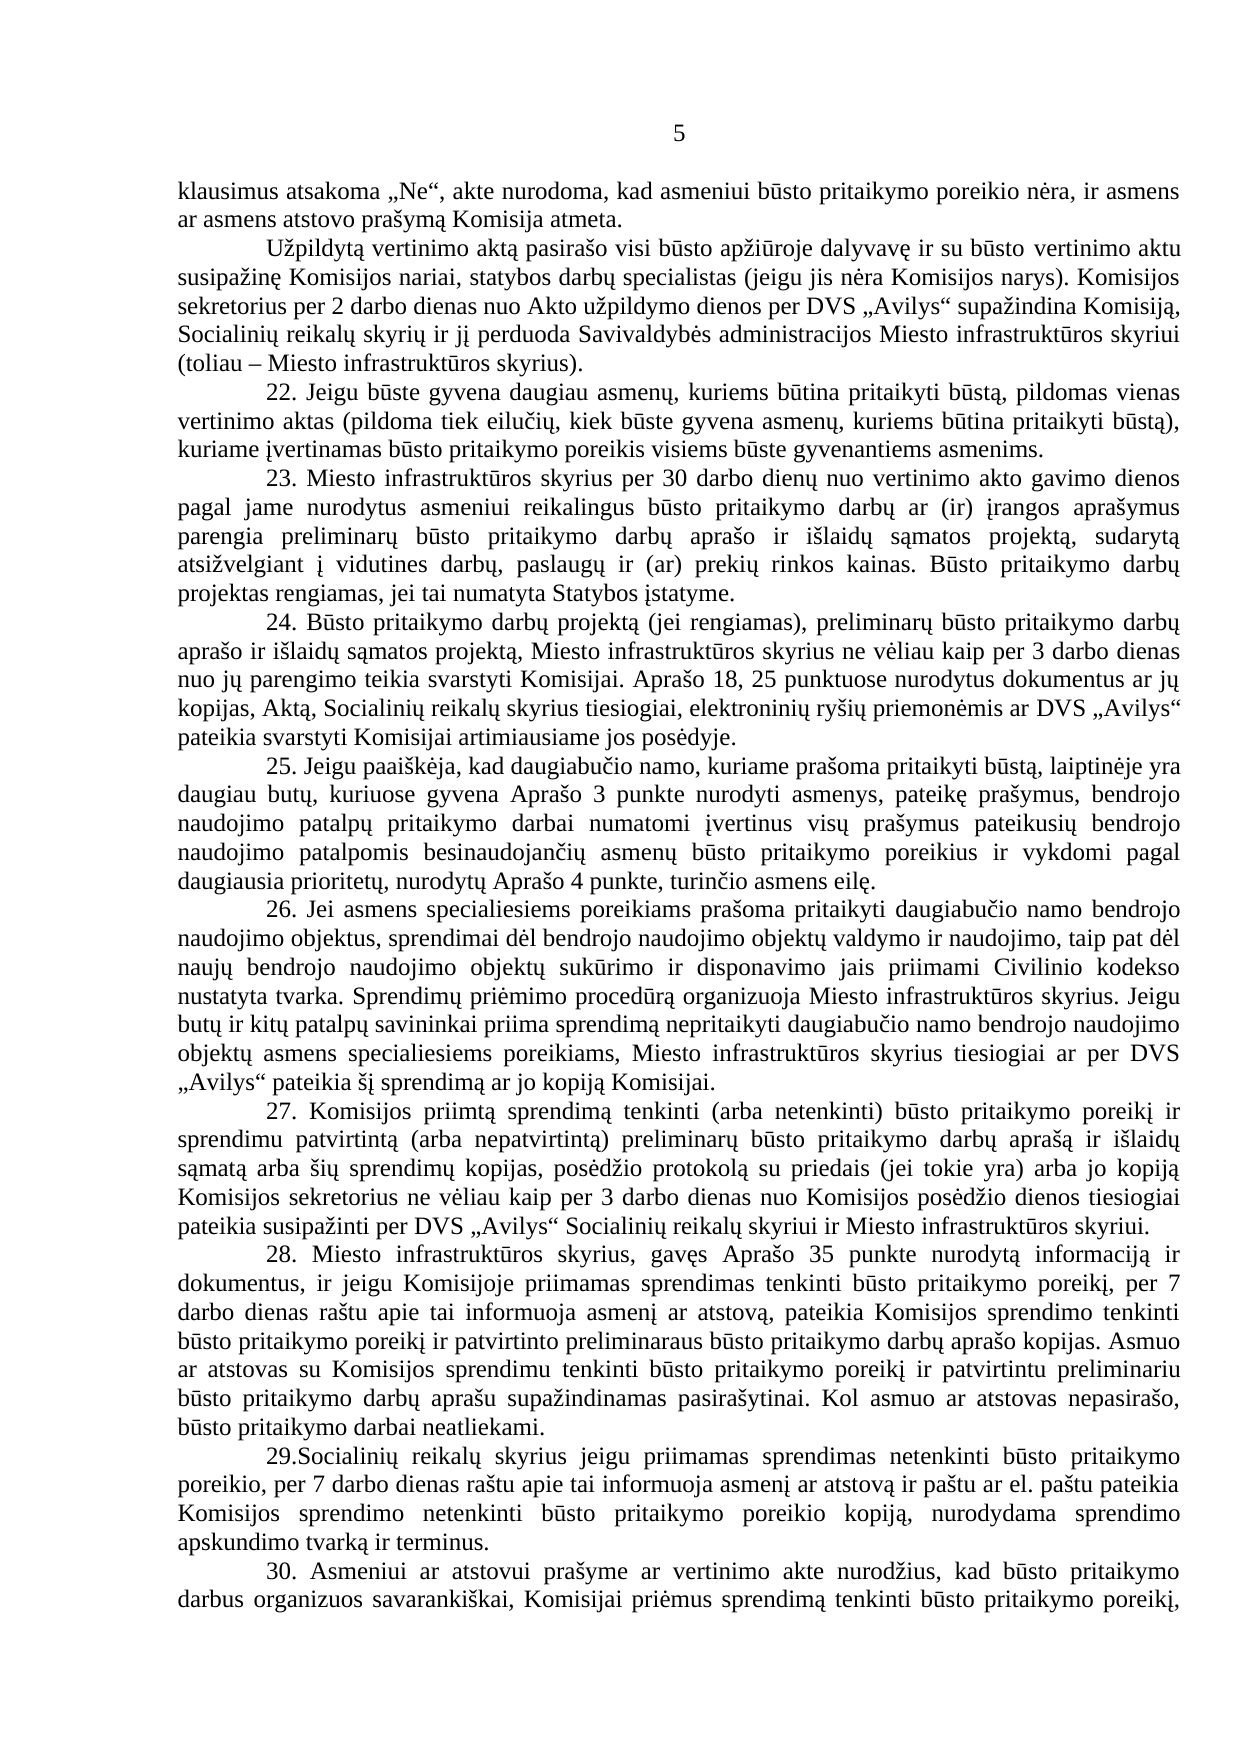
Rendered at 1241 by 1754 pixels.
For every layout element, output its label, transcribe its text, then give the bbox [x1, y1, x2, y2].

text 28. Miesto infrastruktūros skyrius, gavęs Aprašo 35 punkte nurodytą informaciją ir dokumentus, ir jeigu Komisijoje priimamas sprendimas tenkinti būsto pritaikymo poreikį, per 7 darbo dienas raštu apie tai informuoja asmenį ar atstovą, pateikia Komisijos sprendimo tenkinti būsto pritaikymo poreikį ir patvirtinto preliminaraus būsto pritaikymo darbų aprašo kopijas. Asmuo ar atstovas su Komisijos sprendimu tenkinti būsto pritaikymo poreikį ir patvirtintu preliminariu būsto pritaikymo darbų aprašu supažindinamas pasirašytinai. Kol asmuo ar atstovas nepasirašo, būsto pritaikymo darbai neatliekami. [177, 1239, 1181, 1441]
text 23. Miesto infrastruktūros skyrius per 30 darbo dienų nuo vertinimo akto gavimo dienos pagal jame nurodytus asmeniui reikalingus būsto pritaikymo darbų ar (ir) įrangos aprašymus parengia preliminarų būsto pritaikymo darbų aprašo ir išlaidų sąmatos projektą, sudarytą atsižvelgiant į vidutines darbų, paslaugų ir (ar) prekių rinkos kainas. Būsto pritaikymo darbų projektas rengiamas, jei tai numatyta Statybos įstatyme. [177, 463, 1181, 607]
text 27. Komisijos priimtą sprendimą tenkinti (arba netenkinti) būsto pritaikymo poreikį ir sprendimu patvirtintą (arba nepatvirtintą) preliminarų būsto pritaikymo darbų aprašą ir išlaidų sąmatą arba šių sprendimų kopijas, posėdžio protokolą su priedais (jei tokie yra) arba jo kopiją Komisijos sekretorius ne vėliau kaip per 3 darbo dienas nuo Komisijos posėdžio dienos tiesiogiai pateikia susipažinti per DVS „Avilys“ Socialinių reikalų skyriui ir Miesto infrastruktūros skyriui. [177, 1096, 1181, 1239]
text 24. Būsto pritaikymo darbų projektą (jei rengiamas), preliminarų būsto pritaikymo darbų aprašo ir išlaidų sąmatos projektą, Miesto infrastruktūros skyrius ne vėliau kaip per 3 darbo dienas nuo jų parengimo teikia svarstyti Komisijai. Aprašo 18, 25 punktuose nurodytus dokumentus ar jų kopijas, Aktą, Socialinių reikalų skyrius tiesiogiai, elektroninių ryšių priemonėmis ar DVS „Avilys“ pateikia svarstyti Komisijai artimiausiame jos posėdyje. [177, 607, 1181, 751]
text klausimus atsakoma „Ne“, akte nurodoma, kad asmeniui būsto pritaikymo poreikio nėra, ir asmens ar asmens atstovo prašymą Komisija atmeta. [177, 176, 1181, 233]
text 29.Socialinių reikalų skyrius jeigu priimamas sprendimas netenkinti būsto pritaikymo poreikio, per 7 darbo dienas raštu apie tai informuoja asmenį ar atstovą ir paštu ar el. paštu pateikia Komisijos sprendimo netenkinti būsto pritaikymo poreikio kopiją, nurodydama sprendimo apskundimo tvarką ir terminus. [177, 1441, 1181, 1556]
text 22. Jeigu būste gyvena daugiau asmenų, kuriems būtina pritaikyti būstą, pildomas vienas vertinimo aktas (pildoma tiek eilučių, kiek būste gyvena asmenų, kuriems būtina pritaikyti būstą), kuriame įvertinamas būsto pritaikymo poreikis visiems būste gyvenantiems asmenims. [177, 377, 1181, 463]
text 26. Jei asmens specialiesiems poreikiams prašoma pritaikyti daugiabučio namo bendrojo naudojimo objektus, sprendimai dėl bendrojo naudojimo objektų valdymo ir naudojimo, taip pat dėl naujų bendrojo naudojimo objektų sukūrimo ir disponavimo jais priimami Civilinio kodekso nustatyta tvarka. Sprendimų priėmimo procedūrą organizuoja Miesto infrastruktūros skyrius. Jeigu butų ir kitų patalpų savininkai priima sprendimą nepritaikyti daugiabučio namo bendrojo naudojimo objektų asmens specialiesiems poreikiams, Miesto infrastruktūros skyrius tiesiogiai ar per DVS „Avilys“ pateikia šį sprendimą ar jo kopiją Komisijai. [177, 894, 1181, 1096]
text 30. Asmeniui ar atstovui prašyme ar vertinimo akte nurodžius, kad būsto pritaikymo darbus organizuos savarankiškai, Komisijai priėmus sprendimą tenkinti būsto pritaikymo poreikį, [177, 1556, 1181, 1613]
text 25. Jeigu paaiškėja, kad daugiabučio namo, kuriame prašoma pritaikyti būstą, laiptinėje yra daugiau butų, kuriuose gyvena Aprašo 3 punkte nurodyti asmenys, pateikę prašymus, bendrojo naudojimo patalpų pritaikymo darbai numatomi įvertinus visų prašymus pateikusių bendrojo naudojimo patalpomis besinaudojančių asmenų būsto pritaikymo poreikius ir vykdomi pagal daugiausia prioritetų, nurodytų Aprašo 4 punkte, turinčio asmens eilę. [177, 751, 1181, 894]
text Užpildytą vertinimo aktą pasirašo visi būsto apžiūroje dalyvavę ir su būsto vertinimo aktu susipažinę Komisijos nariai, statybos darbų specialistas (jeigu jis nėra Komisijos narys). Komisijos sekretorius per 2 darbo dienas nuo Akto užpildymo dienos per DVS „Avilys“ supažindina Komisiją, Socialinių reikalų skyrių ir jį perduoda Savivaldybės administracijos Miesto infrastruktūros skyriui (toliau – Miesto infrastruktūros skyrius). [177, 233, 1181, 377]
